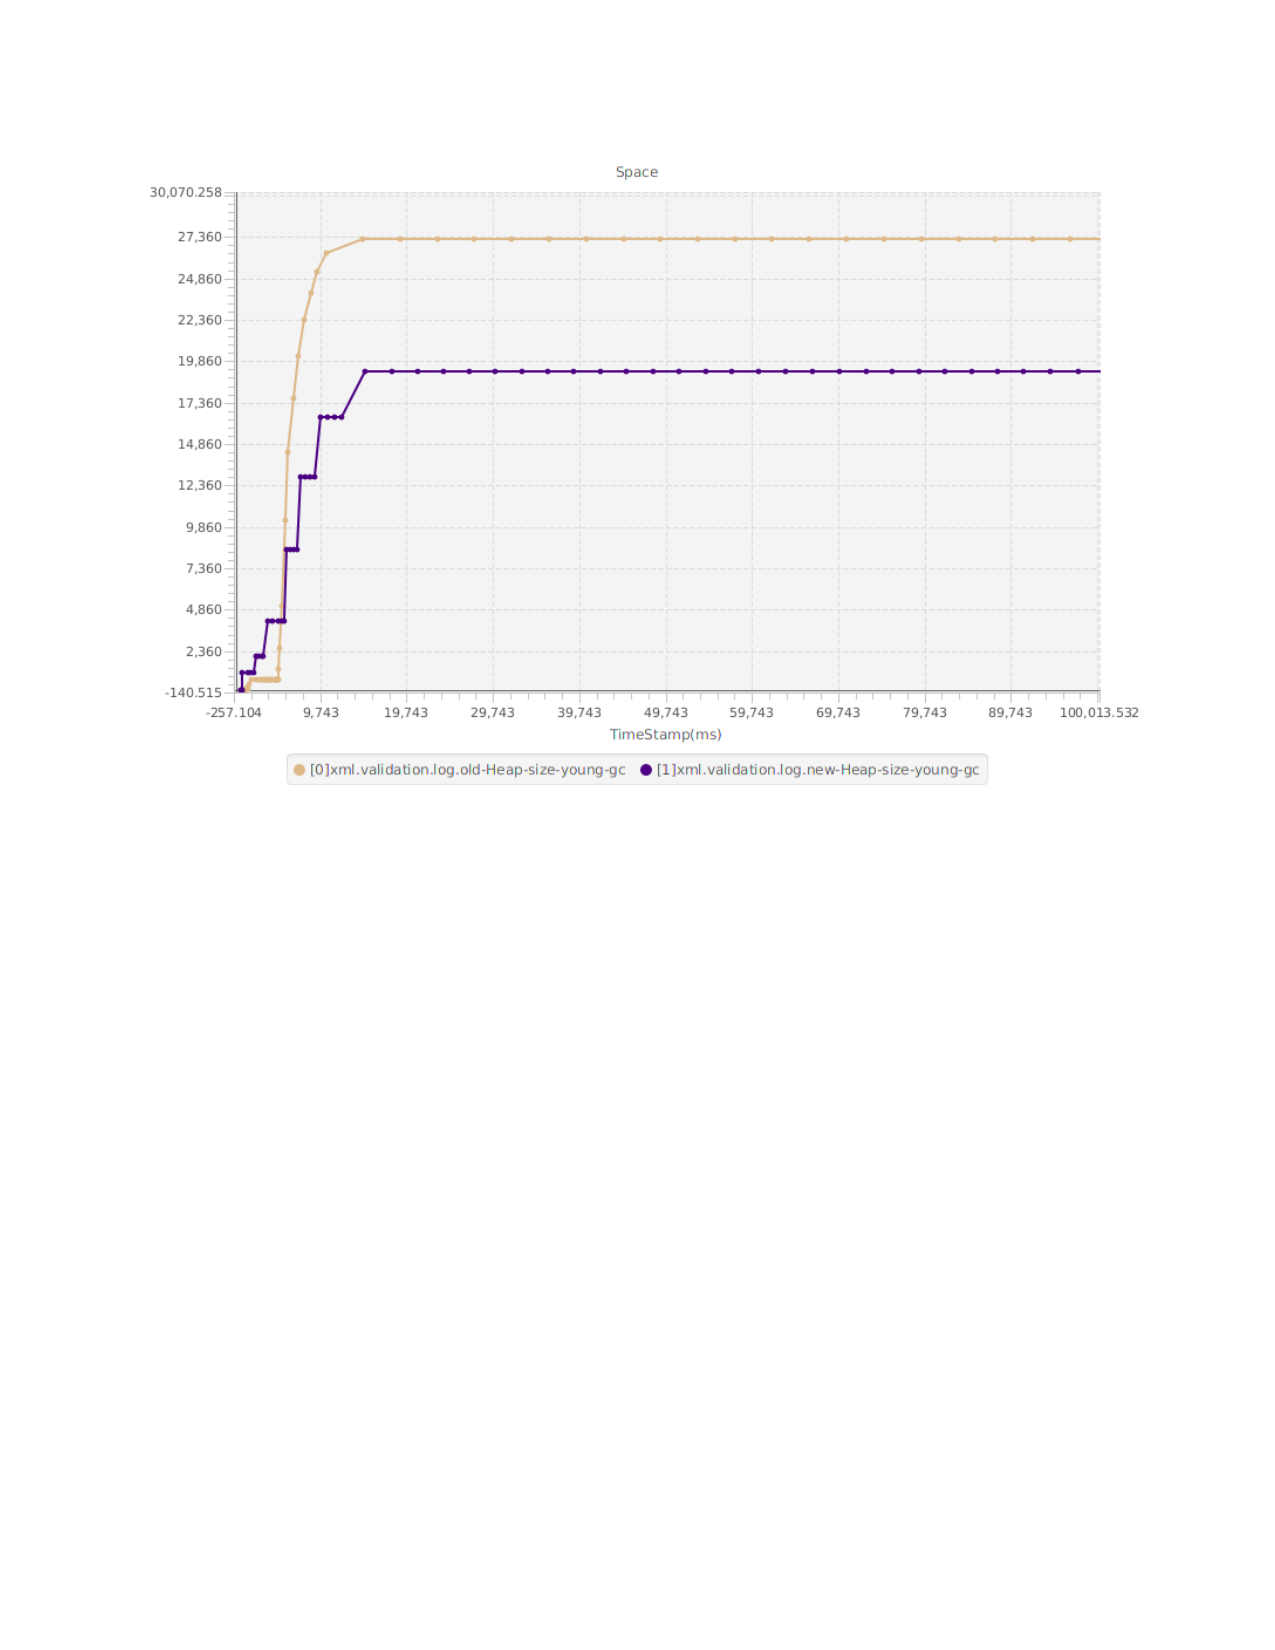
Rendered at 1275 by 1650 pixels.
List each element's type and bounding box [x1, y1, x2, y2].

picture [118, 116, 1157, 832]
